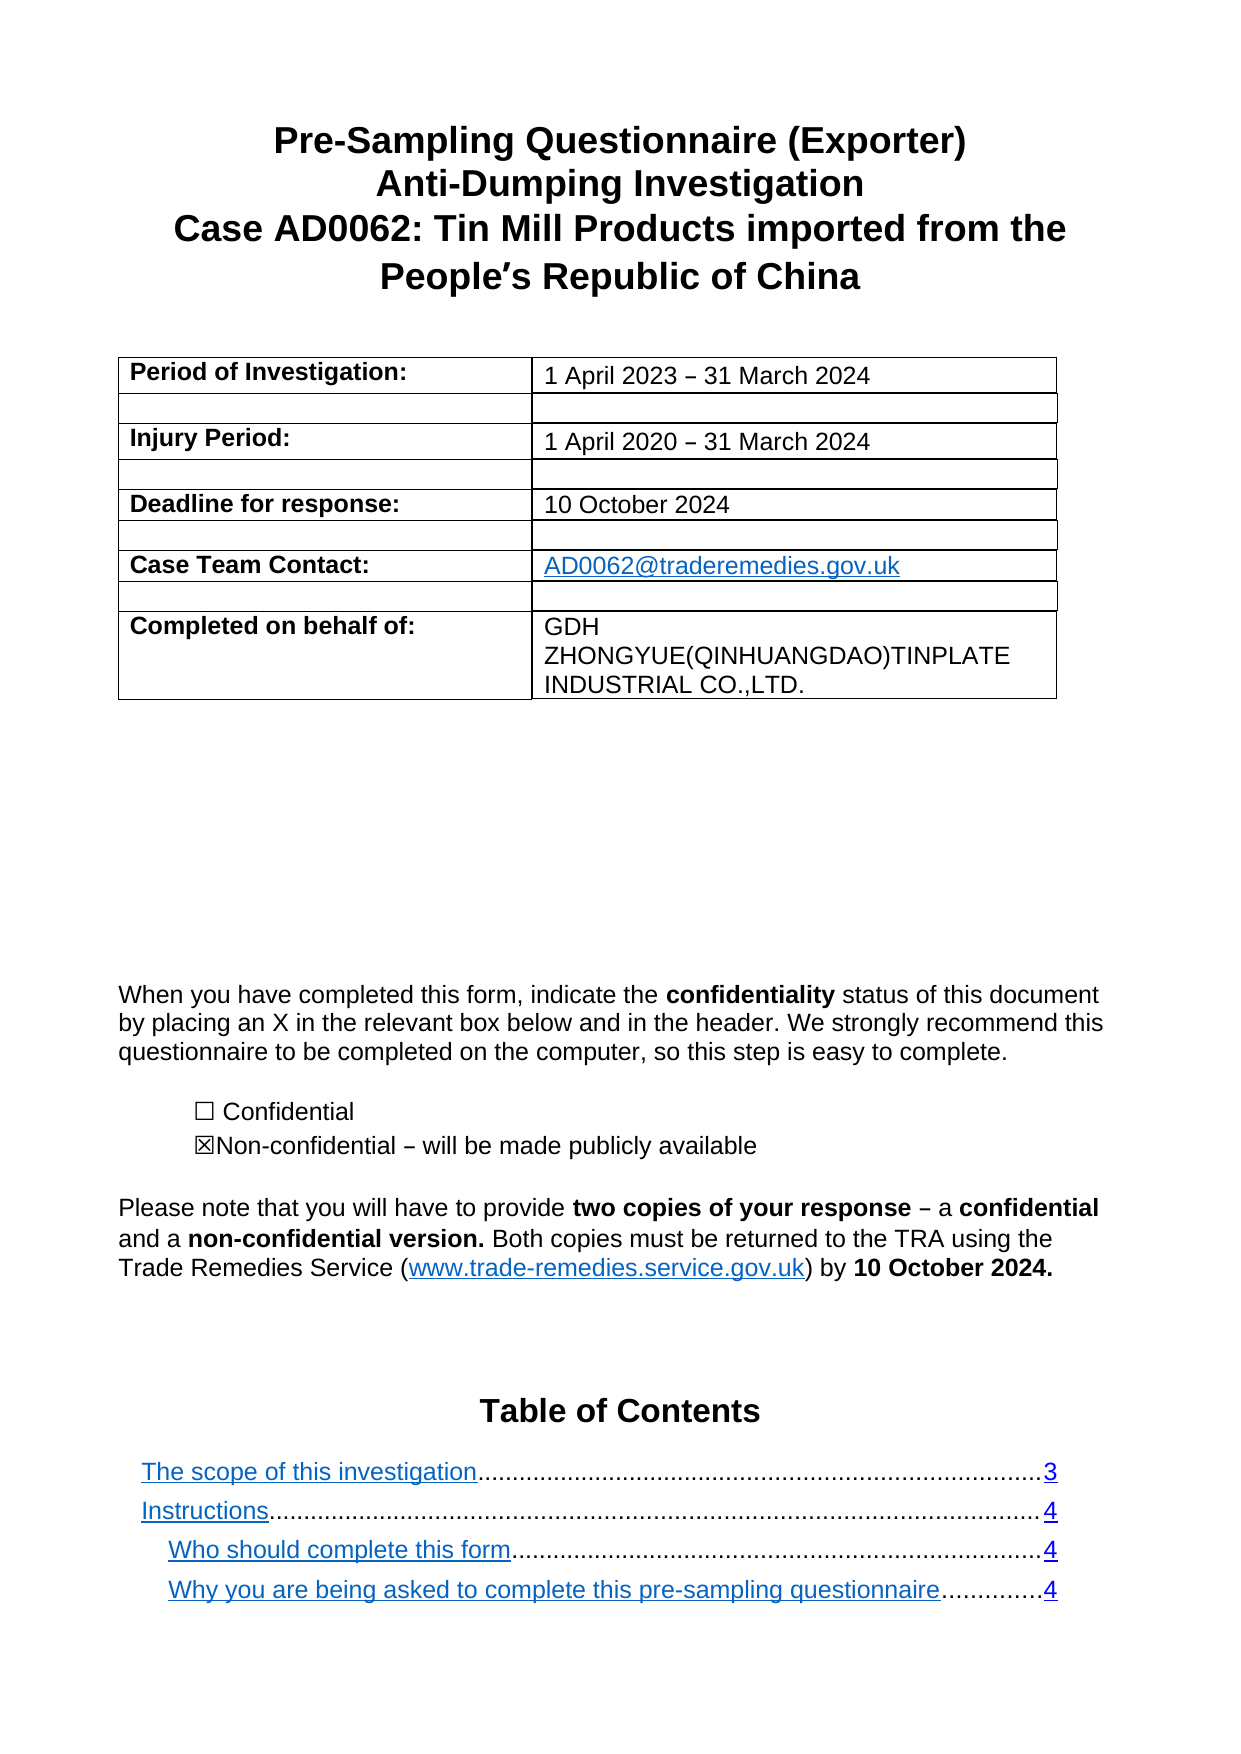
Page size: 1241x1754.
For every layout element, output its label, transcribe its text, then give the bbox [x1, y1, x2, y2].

text When you have completed this form, indicate the confidentiality status of this document by placing an X in the relevant box below and in the header. We strongly recommend this questionnaire to be completed on the computer, so this step is easy to complete. [118, 979, 1122, 1066]
table_cell AD0062@traderemedies.gov.uk [533, 551, 1056, 580]
text Who should complete this form 4 [168, 1535, 1122, 1564]
table_cell [119, 582, 531, 611]
table_cell Deadline for response: [119, 490, 531, 520]
text Please note that you will have to provide two copies of your response – a confidential and a non-confidential version. Both copies must be returned to the TRA using the Trade Remedies Service (www.trade-remedies.service.gov.uk) by 10 October 2024. [118, 1190, 1122, 1282]
table_header 1 April 2023 – 31 March 2024 [533, 358, 1056, 392]
table_cell [119, 521, 531, 550]
table_cell 10 October 2024 [533, 490, 1056, 519]
text Anti-Dumping Investigation [118, 161, 1122, 204]
table_cell [119, 460, 531, 489]
text ☐ Confidential [193, 1094, 1122, 1128]
table_cell Injury Period: [119, 424, 531, 459]
text The scope of this investigation 3 [141, 1457, 1122, 1486]
table_cell Completed on behalf of: [119, 612, 531, 699]
table_cell [533, 521, 1057, 549]
text Instructions 4 [141, 1496, 1122, 1525]
text Pre-Sampling Questionnaire (Exporter) [118, 118, 1122, 161]
table_cell Case Team Contact: [119, 551, 531, 581]
text Table of Contents [118, 1391, 1122, 1429]
table_cell [533, 394, 1057, 422]
table_header Period of Investigation: [119, 358, 531, 393]
table_cell [533, 460, 1057, 488]
table_cell GDH ZHONGYUE(QINHUANGDAO)TINPLATE INDUSTRIAL CO.,LTD. [533, 612, 1056, 698]
text Why you are being asked to complete this pre-sampling questionnaire 4 [168, 1574, 1122, 1603]
table_cell [119, 394, 531, 423]
text ☒Non-confidential – will be made publicly available [193, 1128, 1122, 1162]
text Case AD0062: Tin Mill Products imported from the People’s Republic of China [118, 206, 1122, 301]
table_cell 1 April 2020 – 31 March 2024 [533, 424, 1056, 458]
table_cell [533, 582, 1057, 610]
